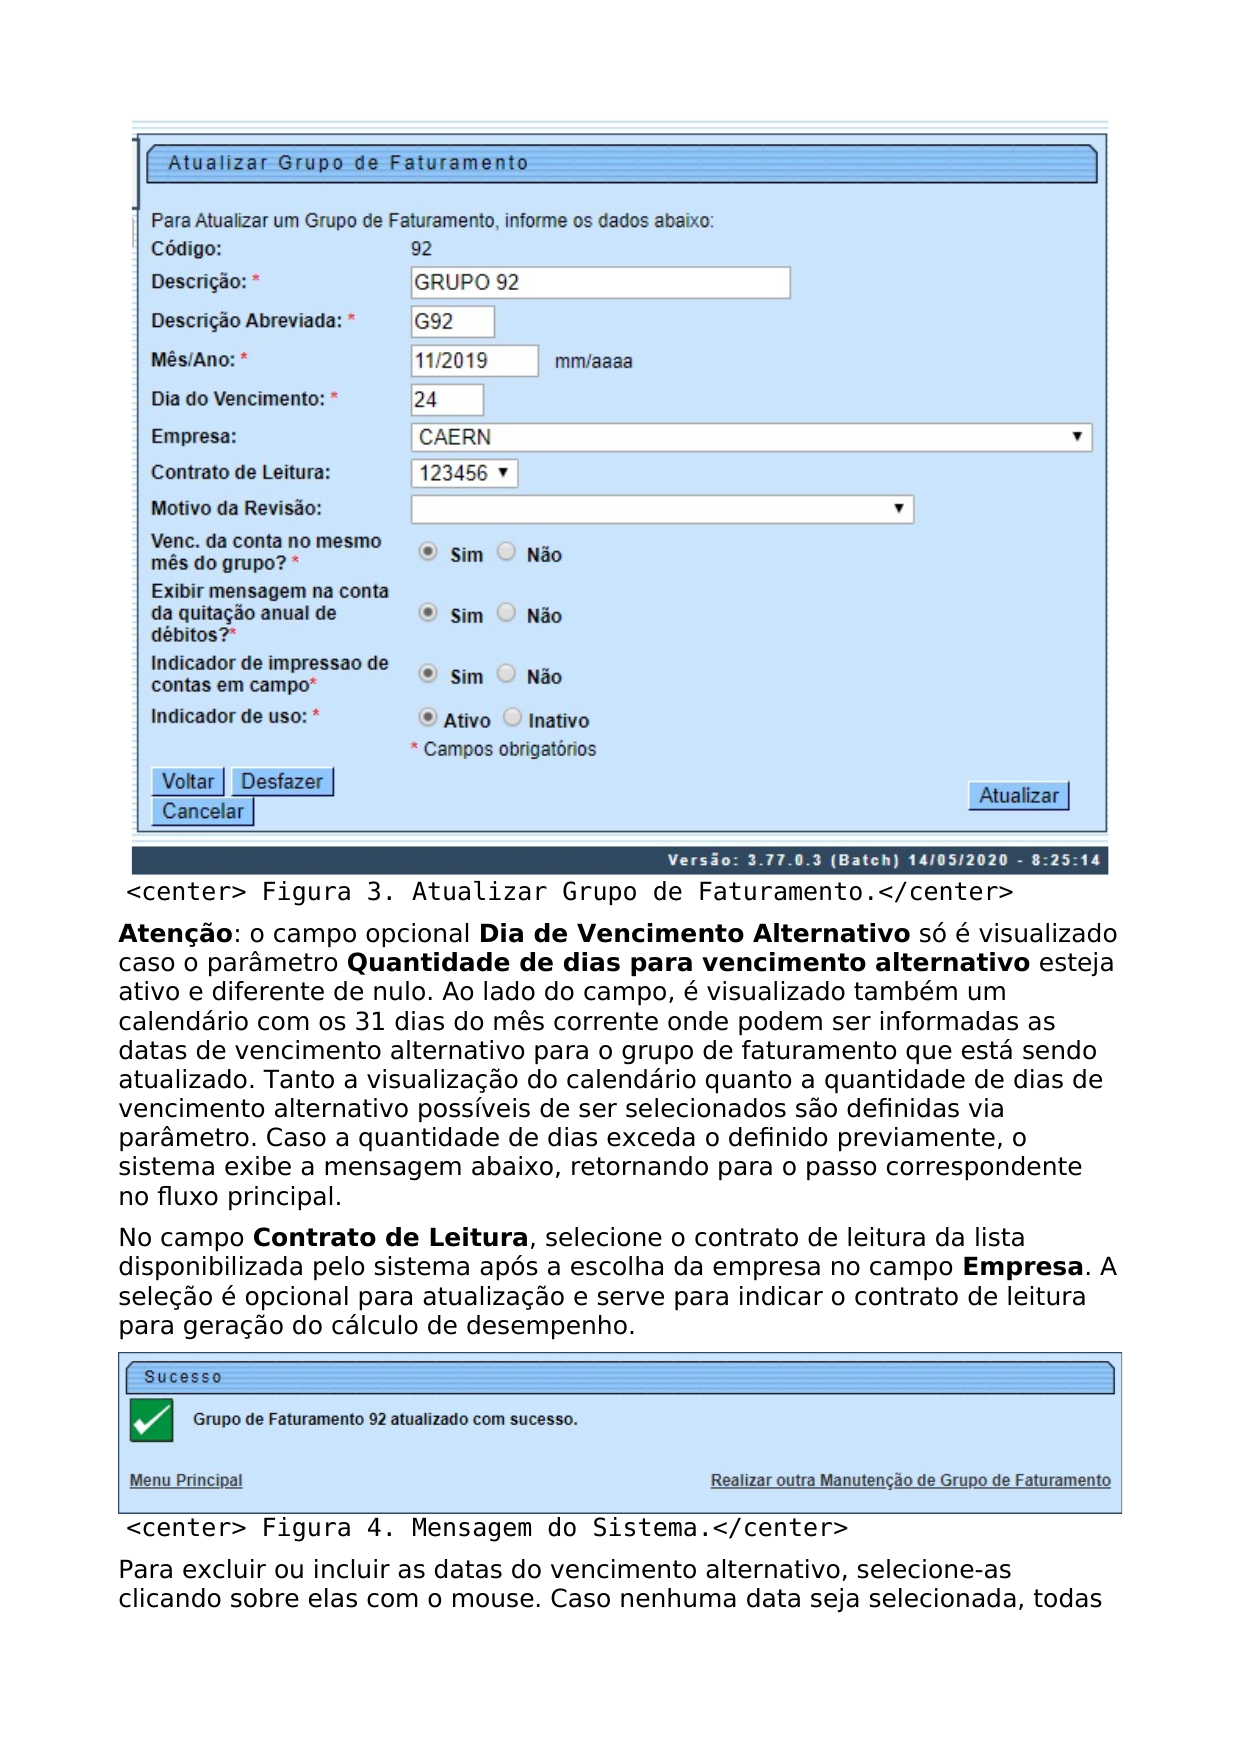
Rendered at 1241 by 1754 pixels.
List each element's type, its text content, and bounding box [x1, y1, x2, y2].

picture [131, 118, 1109, 878]
picture [118, 1352, 1123, 1514]
text No campo Contrato de Leitura, selecione o contrato de leitura da lista disponibilizada pelo sistema após a escolha da empresa no campo Empresa. A seleção é opcional para atualização e serve para indicar o contrato de leitura para geração do cálculo de desempenho. [118, 1223, 1122, 1340]
text Para excluir ou incluir as datas do vencimento alternativo, selecione-as clicando sobre elas com o mouse. Caso nenhuma data seja selecionada, todas [118, 1555, 1122, 1614]
text Atenção: o campo opcional Dia de Vencimento Alternativo só é visualizado caso o parâmetro Quantidade de dias para vencimento alternativo esteja ativo e diferente de nulo. Ao lado do campo, é visualizado também um calendário com os 31 dias do mês corrente onde podem ser informadas as datas de vencimento alternativo para o grupo de faturamento que está sendo atualizado. Tanto a visualização do calendário quanto a quantidade de dias de vencimento alternativo possíveis de ser selecionados são definidas via parâmetro. Caso a quantidade de dias exceda o definido previamente, o sistema exibe a mensagem abaixo, retornando para o passo correspondente no fluxo principal. [118, 919, 1122, 1211]
text <center> Figura 4. Mensagem do Sistema.</center> [118, 1514, 1122, 1543]
text <center> Figura 3. Atualizar Grupo de Faturamento.</center> [118, 118, 1122, 907]
